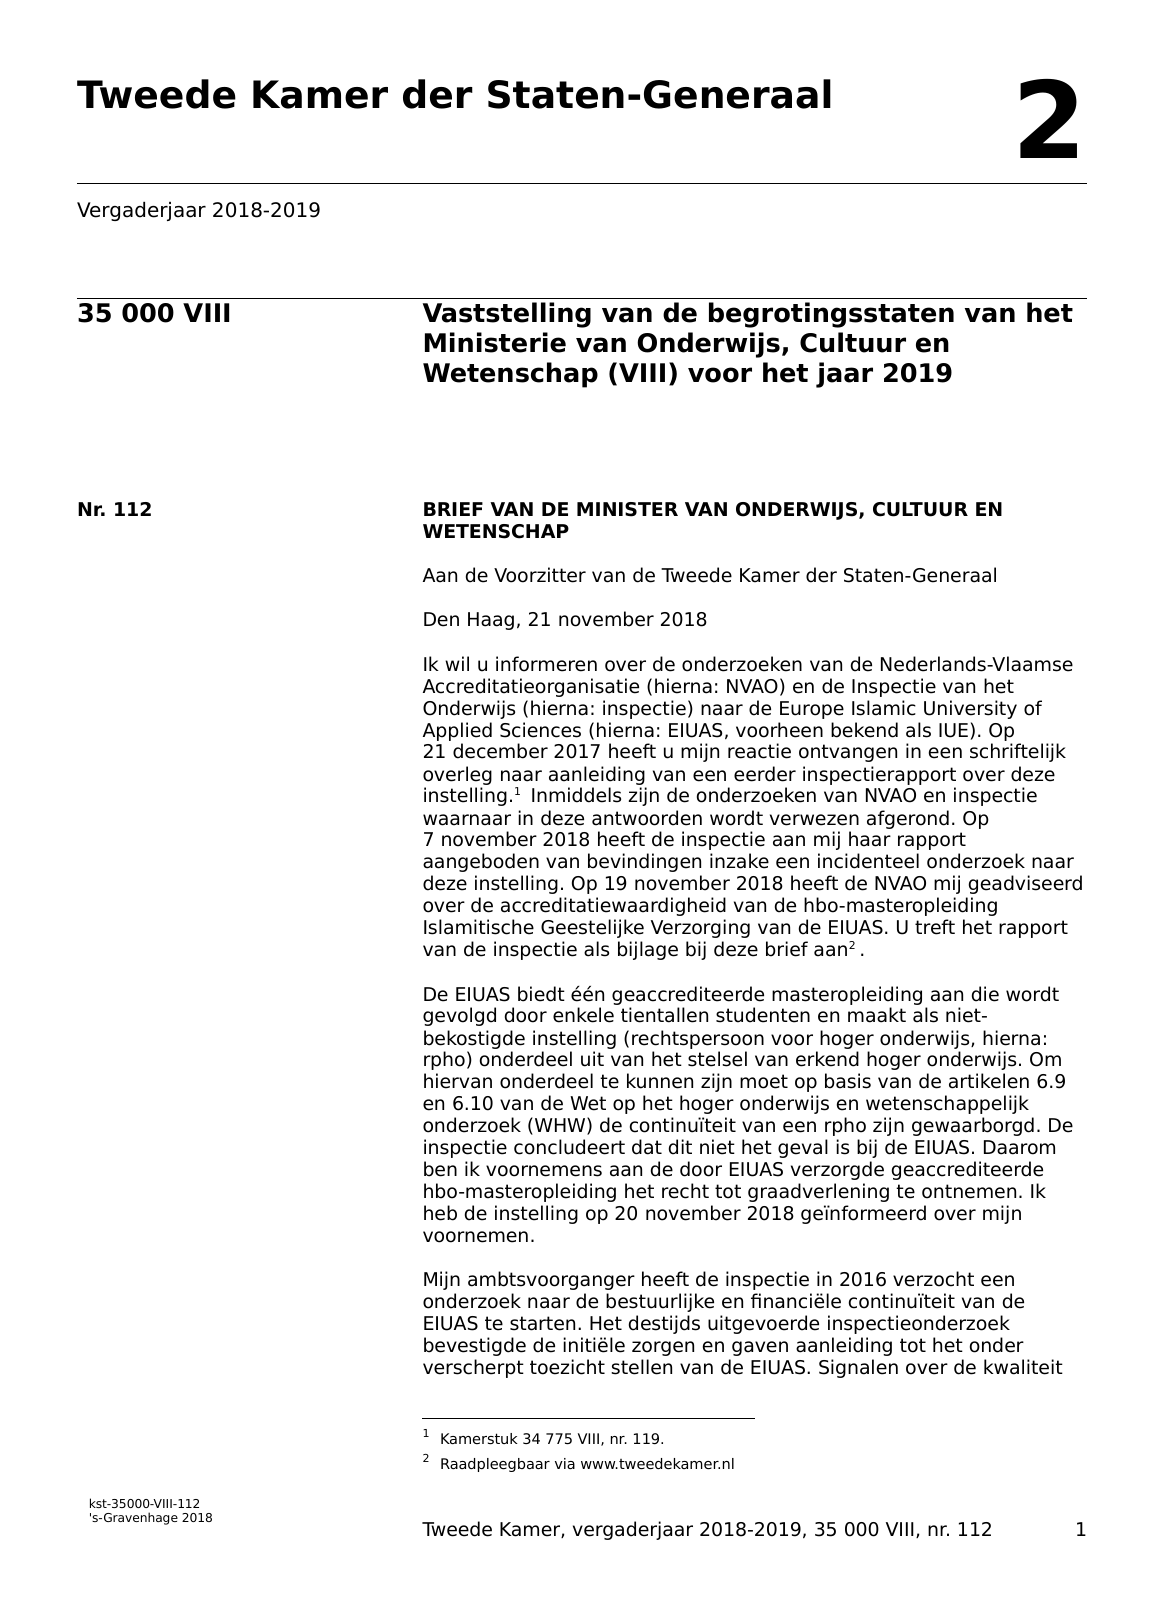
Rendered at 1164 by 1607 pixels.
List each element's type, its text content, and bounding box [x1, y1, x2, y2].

text Raadpleegbaar via www.tweedekamer.nl [422, 1452, 1087, 1474]
text Kamerstuk 34 775 VIII, nr. 119. [422, 1427, 1087, 1449]
table_header 2 [886, 59, 1087, 183]
table_header Tweede Kamer der Staten-Generaal [77, 59, 886, 183]
text kst-35000-VIII-112 [88, 1497, 323, 1511]
subtitle Nr. 112 BRIEF VAN DE MINISTER VAN ONDERWIJS, CULTUUR EN WETENSCHAP [77, 499, 1087, 543]
text De EIUAS biedt één geaccrediteerde masteropleiding aan die wordt gevolgd door enkele tientallen studenten en maakt als niet-bekostigde instelling (rechtspersoon voor hoger onderwijs, hierna: rpho) onderdeel uit van het stelsel van erkend hoger onderwijs. Om hiervan onderdeel te kunnen zijn moet op basis van de artikelen 6.9 en 6.10 van de Wet op het hoger onderwijs en wetenschappelijk onderzoek (WHW) de continuïteit van een rpho zijn gewaarborgd. De inspectie concludeert dat dit niet het geval is bij de EIUAS. Daarom ben ik voornemens aan de door EIUAS verzorgde geaccrediteerde hbo-masteropleiding het recht tot graadverlening te ontnemen. Ik heb de instelling op 20 november 2018 geïnformeerd over mijn voornemen. [422, 983, 1087, 1247]
text Mijn ambtsvoorganger heeft de inspectie in 2016 verzocht een onderzoek naar de bestuurlijke en financiële continuïteit van de EIUAS te starten. Het destijds uitgevoerde inspectieonderzoek bevestigde de initiële zorgen en gaven aanleiding tot het onder verscherpt toezicht stellen van de EIUAS. Signalen over de kwaliteit [422, 1269, 1087, 1379]
text Aan de Voorzitter van de Tweede Kamer der Staten-Generaal [422, 565, 1087, 587]
text Ik wil u informeren over de onderzoeken van de Nederlands-Vlaamse Accreditatieorganisatie (hierna: NVAO) en de Inspectie van het Onderwijs (hierna: inspectie) naar de Europe Islamic University of Applied Sciences (hierna: EIUAS, voorheen bekend als IUE). Op 21 december 2017 heeft u mijn reactie ontvangen in een schriftelijk overleg naar aanleiding van een eerder inspectierapport over deze instelling. Inmiddels zijn de onderzoeken van NVAO en inspectie waarnaar in deze antwoorden wordt verwezen afgerond. Op 7 november 2018 heeft de inspectie aan mij haar rapport aangeboden van bevindingen inzake een incidenteel onderzoek naar deze instelling. Op 19 november 2018 heeft de NVAO mij geadviseerd over de accreditatiewaardigheid van de hbo-masteropleiding Islamitische Geestelijke Verzorging van de EIUAS. U treft het rapport van de inspectie als bijlage bij deze brief aan. [422, 653, 1087, 961]
text Den Haag, 21 november 2018 [422, 609, 1087, 631]
subtitle 35 000 VIII Vaststelling van de begrotingsstaten van het Ministerie van Onderwijs, Cultuur en Wetenschap (VIII) voor het jaar 2019 [77, 299, 1087, 388]
text 's-Gravenhage 2018 [88, 1511, 323, 1525]
table_cell Vergaderjaar 2018-2019 [77, 184, 1087, 298]
